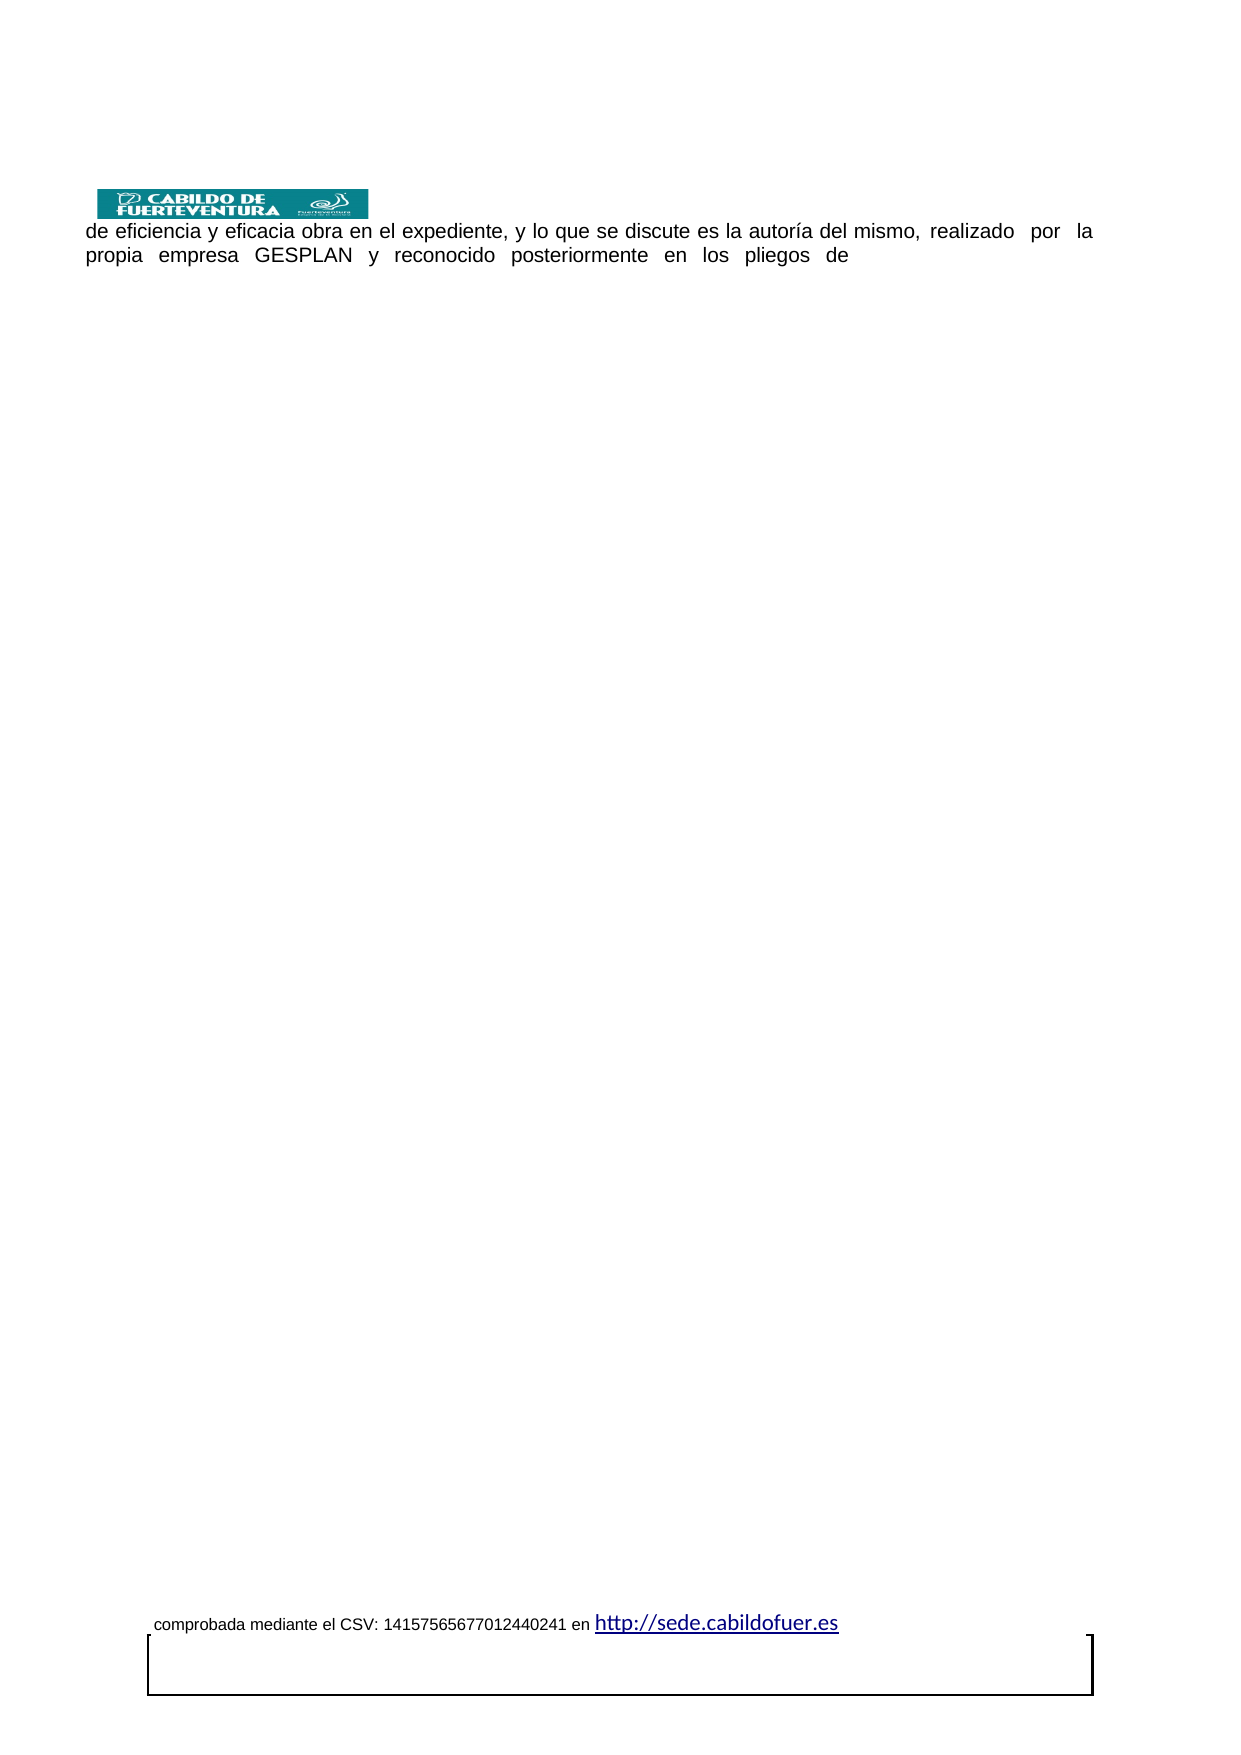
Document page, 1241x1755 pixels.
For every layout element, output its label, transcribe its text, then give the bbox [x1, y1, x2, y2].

picture [97, 189, 369, 219]
text de eficiencia y eficacia obra en el expediente, y lo que se discute es la autoría del mismo, realizado por la propia empresa GESPLAN y reconocido posteriormente en los pliegos de [85, 219, 1093, 267]
